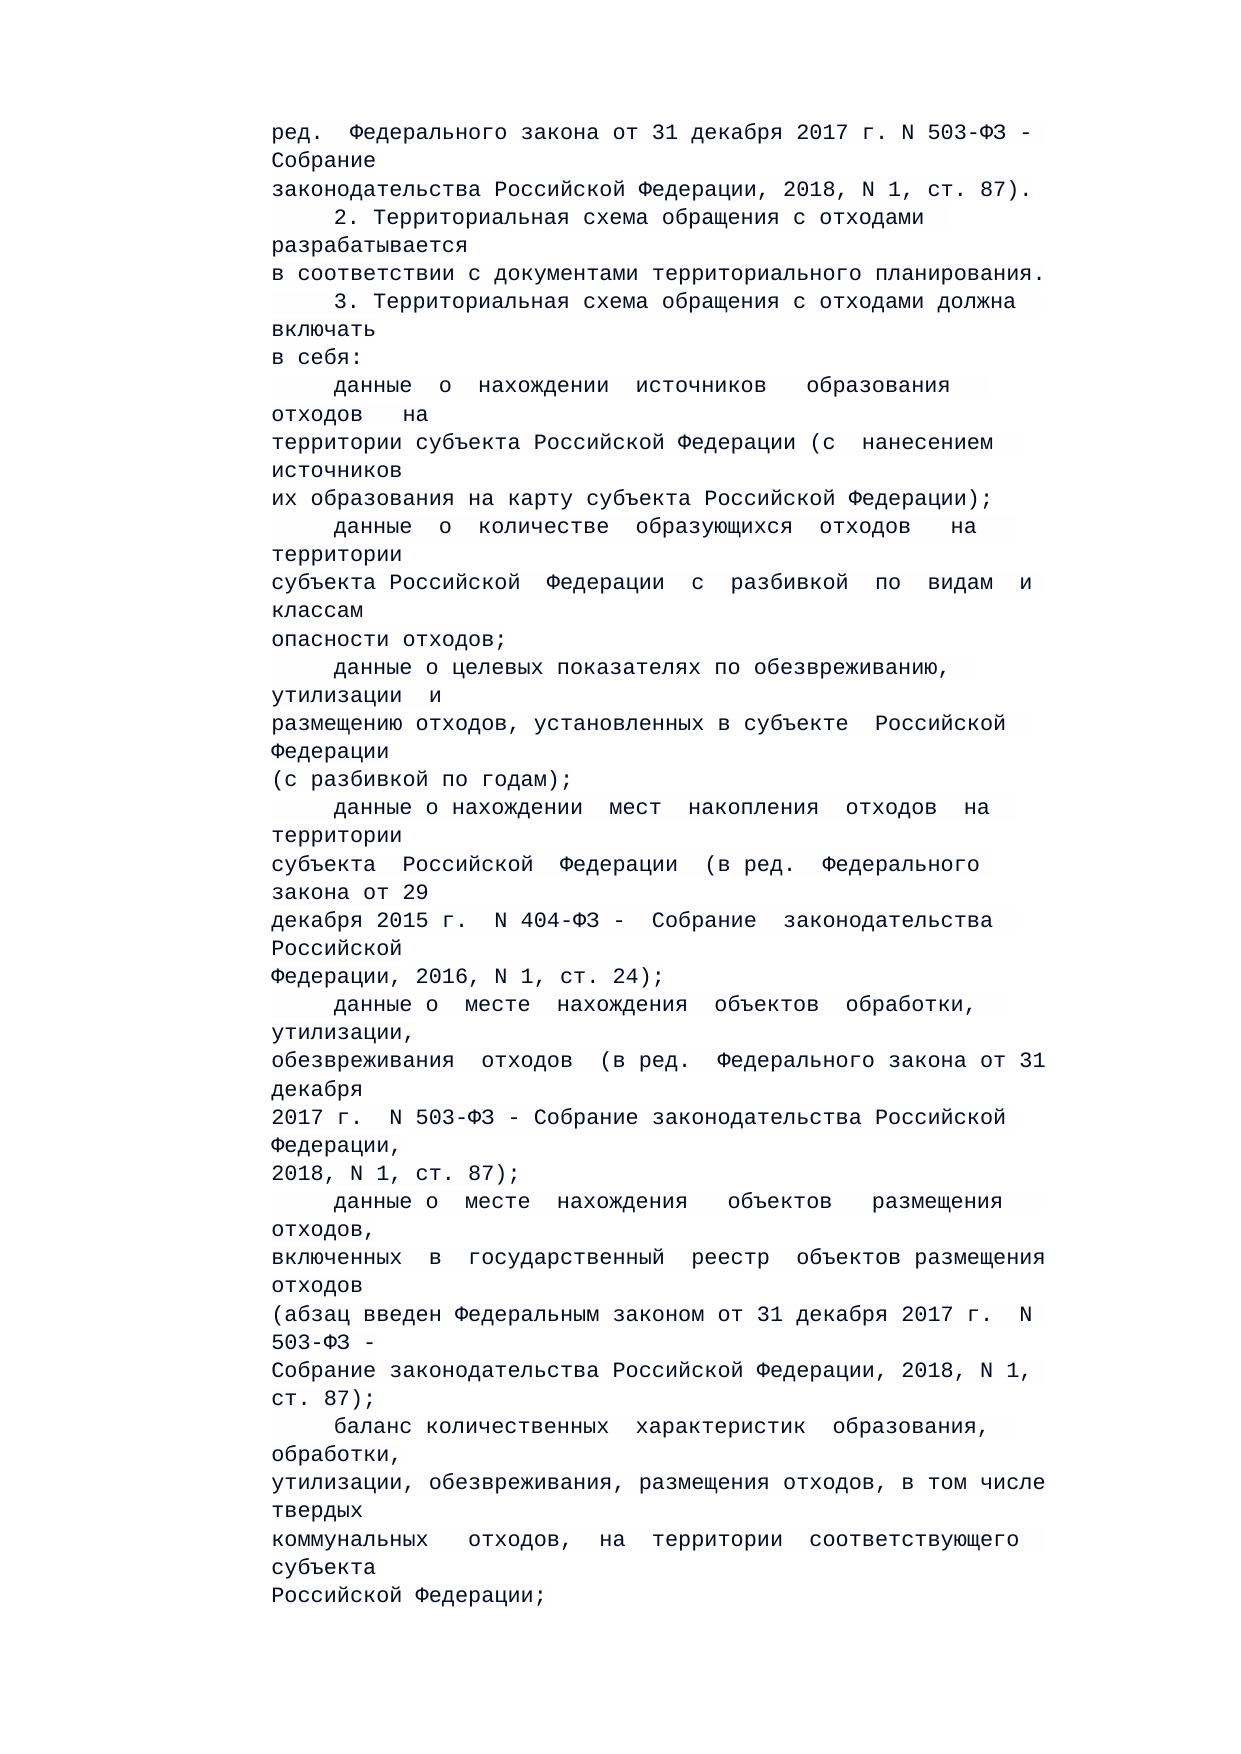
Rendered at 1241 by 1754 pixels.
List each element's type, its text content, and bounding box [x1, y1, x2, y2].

text (абзац введен Федеральным законом от 31 декабря 2017 г. N 503-ФЗ - [271, 1299, 1058, 1356]
text (с разбивкой по годам); [271, 765, 1058, 793]
text обезвреживания отходов (в ред. Федерального закона от 31 декабря [271, 1046, 1058, 1102]
text данные о нахождении мест накопления отходов на территории [271, 793, 1058, 849]
text данные о нахождении источников образования отходов на [271, 371, 1058, 427]
text законодательства Российской Федерации, 2018, N 1, ст. 87). [271, 174, 1058, 202]
text субъекта Российской Федерации с разбивкой по видам и классам [271, 568, 1058, 624]
text 2018, N 1, ст. 87); [271, 1159, 1058, 1187]
text включенных в государственный реестр объектов размещения отходов [271, 1243, 1058, 1299]
text данные о месте нахождения объектов обработки, утилизации, [271, 990, 1058, 1046]
text декабря 2015 г. N 404-ФЗ - Собрание законодательства Российской [271, 906, 1058, 962]
text баланс количественных характеристик образования, обработки, [271, 1412, 1058, 1468]
text их образования на карту субъекта Российской Федерации); [271, 484, 1058, 512]
text размещению отходов, установленных в субъекте Российской Федерации [271, 709, 1058, 765]
text 3. Территориальная схема обращения с отходами должна включать [271, 287, 1058, 343]
text коммунальных отходов, на территории соответствующего субъекта [271, 1524, 1058, 1581]
text данные о целевых показателях по обезвреживанию, утилизации и [271, 652, 1058, 709]
text Федерации, 2016, N 1, ст. 24); [271, 962, 1058, 990]
text утилизации, обезвреживания, размещения отходов, в том числе твердых [271, 1468, 1058, 1524]
text данные о месте нахождения объектов размещения отходов, [271, 1187, 1058, 1243]
text в себя: [271, 343, 1058, 371]
text территории субъекта Российской Федерации (с нанесением источников [271, 427, 1058, 484]
text субъекта Российской Федерации (в ред. Федерального закона от 29 [271, 849, 1058, 906]
text Собрание законодательства Российской Федерации, 2018, N 1, ст. 87); [271, 1356, 1058, 1412]
text ред. Федерального закона от 31 декабря 2017 г. N 503-ФЗ - Собрание [271, 118, 1058, 174]
text данные о количестве образующихся отходов на территории [271, 512, 1058, 568]
text опасности отходов; [271, 624, 1058, 652]
text 2. Территориальная схема обращения с отходами разрабатывается [271, 202, 1058, 259]
text в соответствии с документами территориального планирования. [271, 259, 1058, 287]
text Российской Федерации; [271, 1581, 1058, 1609]
text 2017 г. N 503-ФЗ - Собрание законодательства Российской Федерации, [271, 1102, 1058, 1159]
